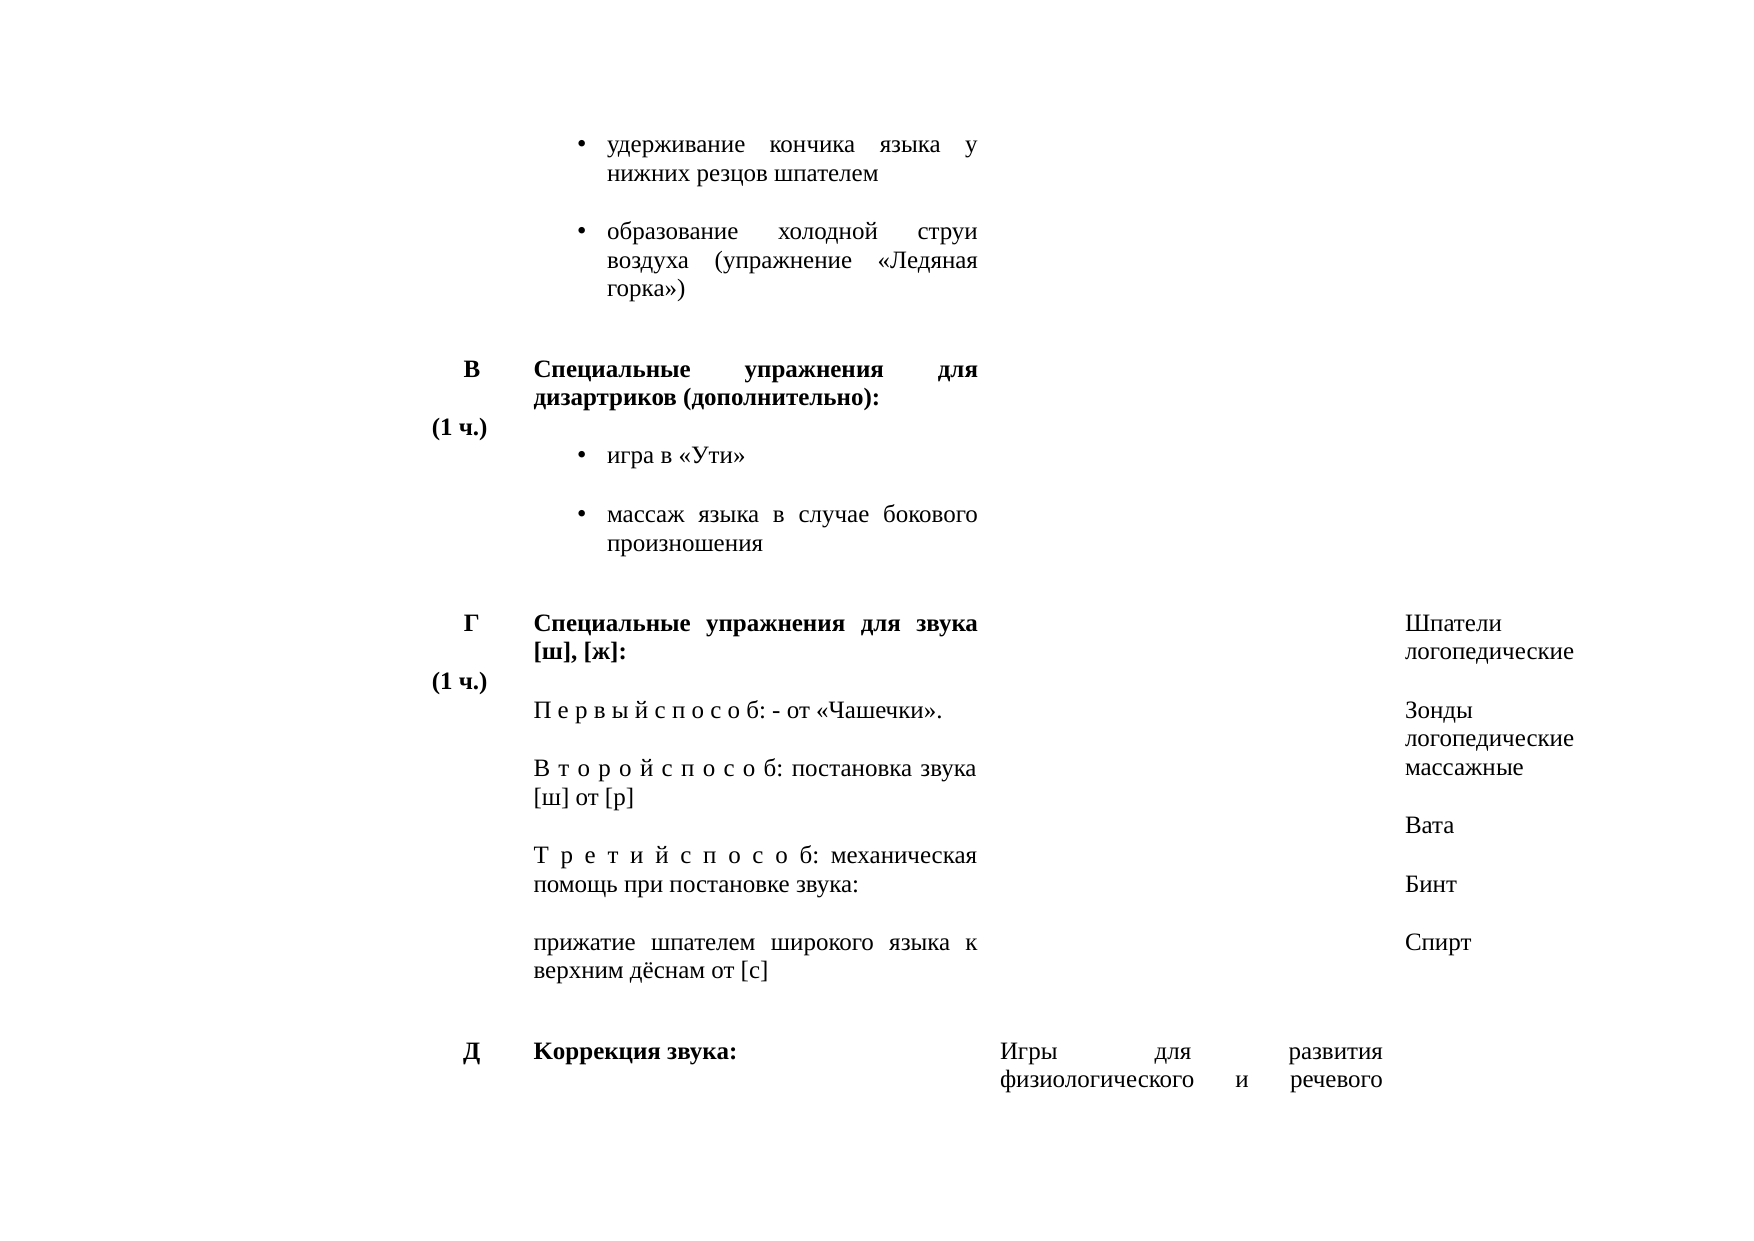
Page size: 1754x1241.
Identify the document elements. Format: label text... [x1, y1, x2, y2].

table_cell Специальные упражнения для звуков [с], [с`], [з], [з`], [ц]: 1. Работа над вспомогательными звуками: многократные удары кончика языка у верхних дёсен (шёпотное с нижнего подъема «т - т - т») с присоединением голоса («д - д - д») выполнение сильного задувания, вызывающего звуки «тс-с-с» 2. Механическая помощь при постановке звука: удерживание кончика языка у нижних резцов шпателем образование холодной струи воздуха (упражнение «Ледяная горка») [522, 118, 989, 343]
table_cell [989, 343, 1394, 597]
table_cell [989, 597, 1394, 1025]
table_cell [89, 118, 421, 1105]
table_cell [421, 118, 522, 343]
table_cell Шпатели логопедические Зонды логопедические массажные Вата Бинт Спирт [1394, 597, 1646, 1025]
table_cell Игры для развития физиологического и речевого [989, 1025, 1394, 1105]
table_cell [1394, 343, 1646, 597]
table_cell [1394, 118, 1646, 343]
table_cell Специальные упражнения для дизартриков (дополнительно): игра в «Ути» массаж языка в случае бокового произношения [522, 343, 989, 597]
table_cell [1394, 1025, 1646, 1105]
table_cell Koppeкция звука: Работа над: точностью чистотой (без вспомогательных движений) плавностью (без толчков) силой (с напряжением) темпом (от замедленного к быстрому) достижение уcтoйчивости полученного результата [522, 1025, 989, 1105]
table_cell Специальные упражнения для звука [ш], [ж]: П е р в ы й с п о с о б: - от «Чашечки». В т о р о й с п о с о б: постановка звука [ш] от [р] Т р е т и й с п о с о б: механическая помощь при постановке звука: прижатие шпателем широкого языка к верхним дёснам от [с] [522, 597, 989, 1025]
table_cell Г (1 ч.) [421, 597, 522, 1025]
table_cell В (1 ч.) [421, 343, 522, 597]
table_cell Д [421, 1025, 522, 1105]
table_cell [989, 118, 1394, 343]
